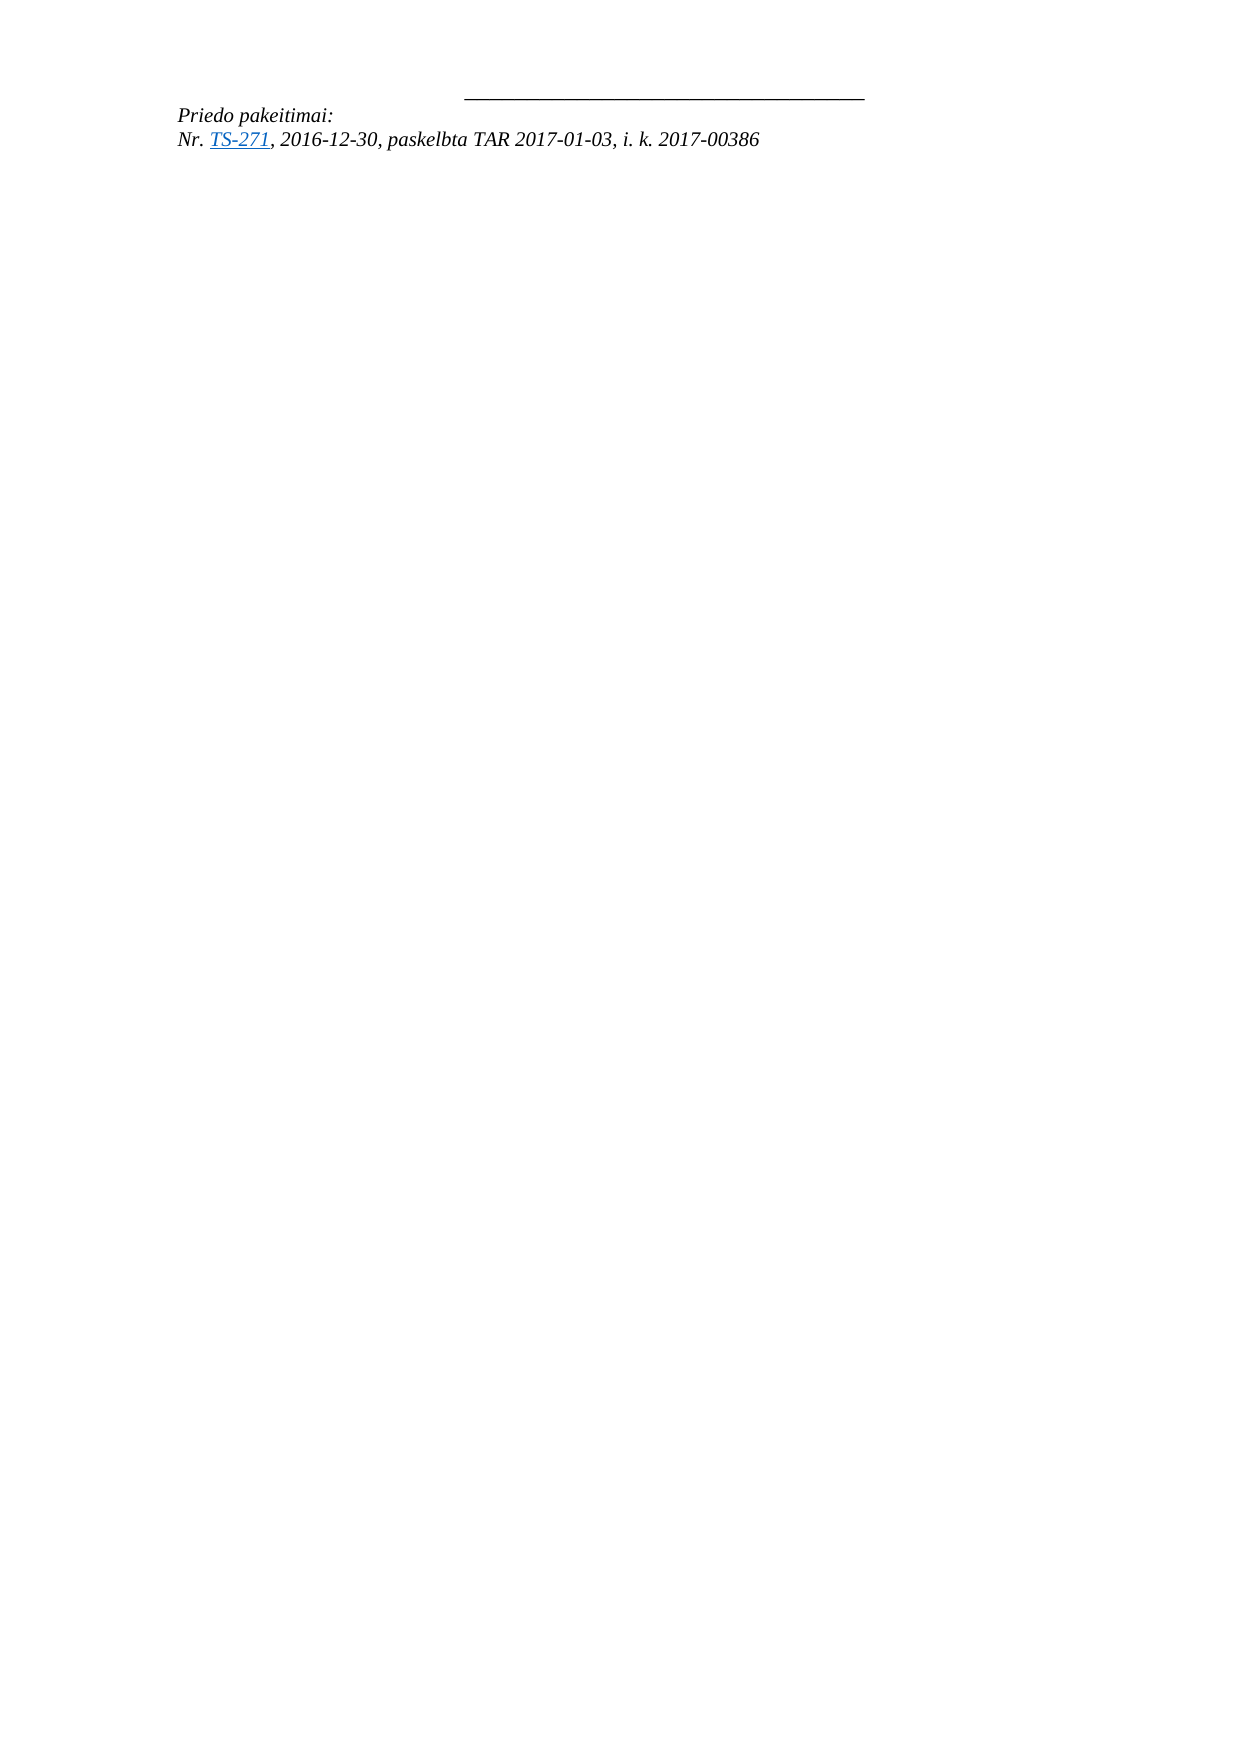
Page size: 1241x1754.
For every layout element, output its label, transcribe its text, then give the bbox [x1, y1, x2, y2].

text Nr. TS-271, 2016-12-30, paskelbta TAR 2017-01-03, i. k. 2017-00386 [177, 127, 1151, 151]
text ________________________________ [177, 74, 1151, 103]
text Priedo pakeitimai: [177, 103, 1151, 127]
